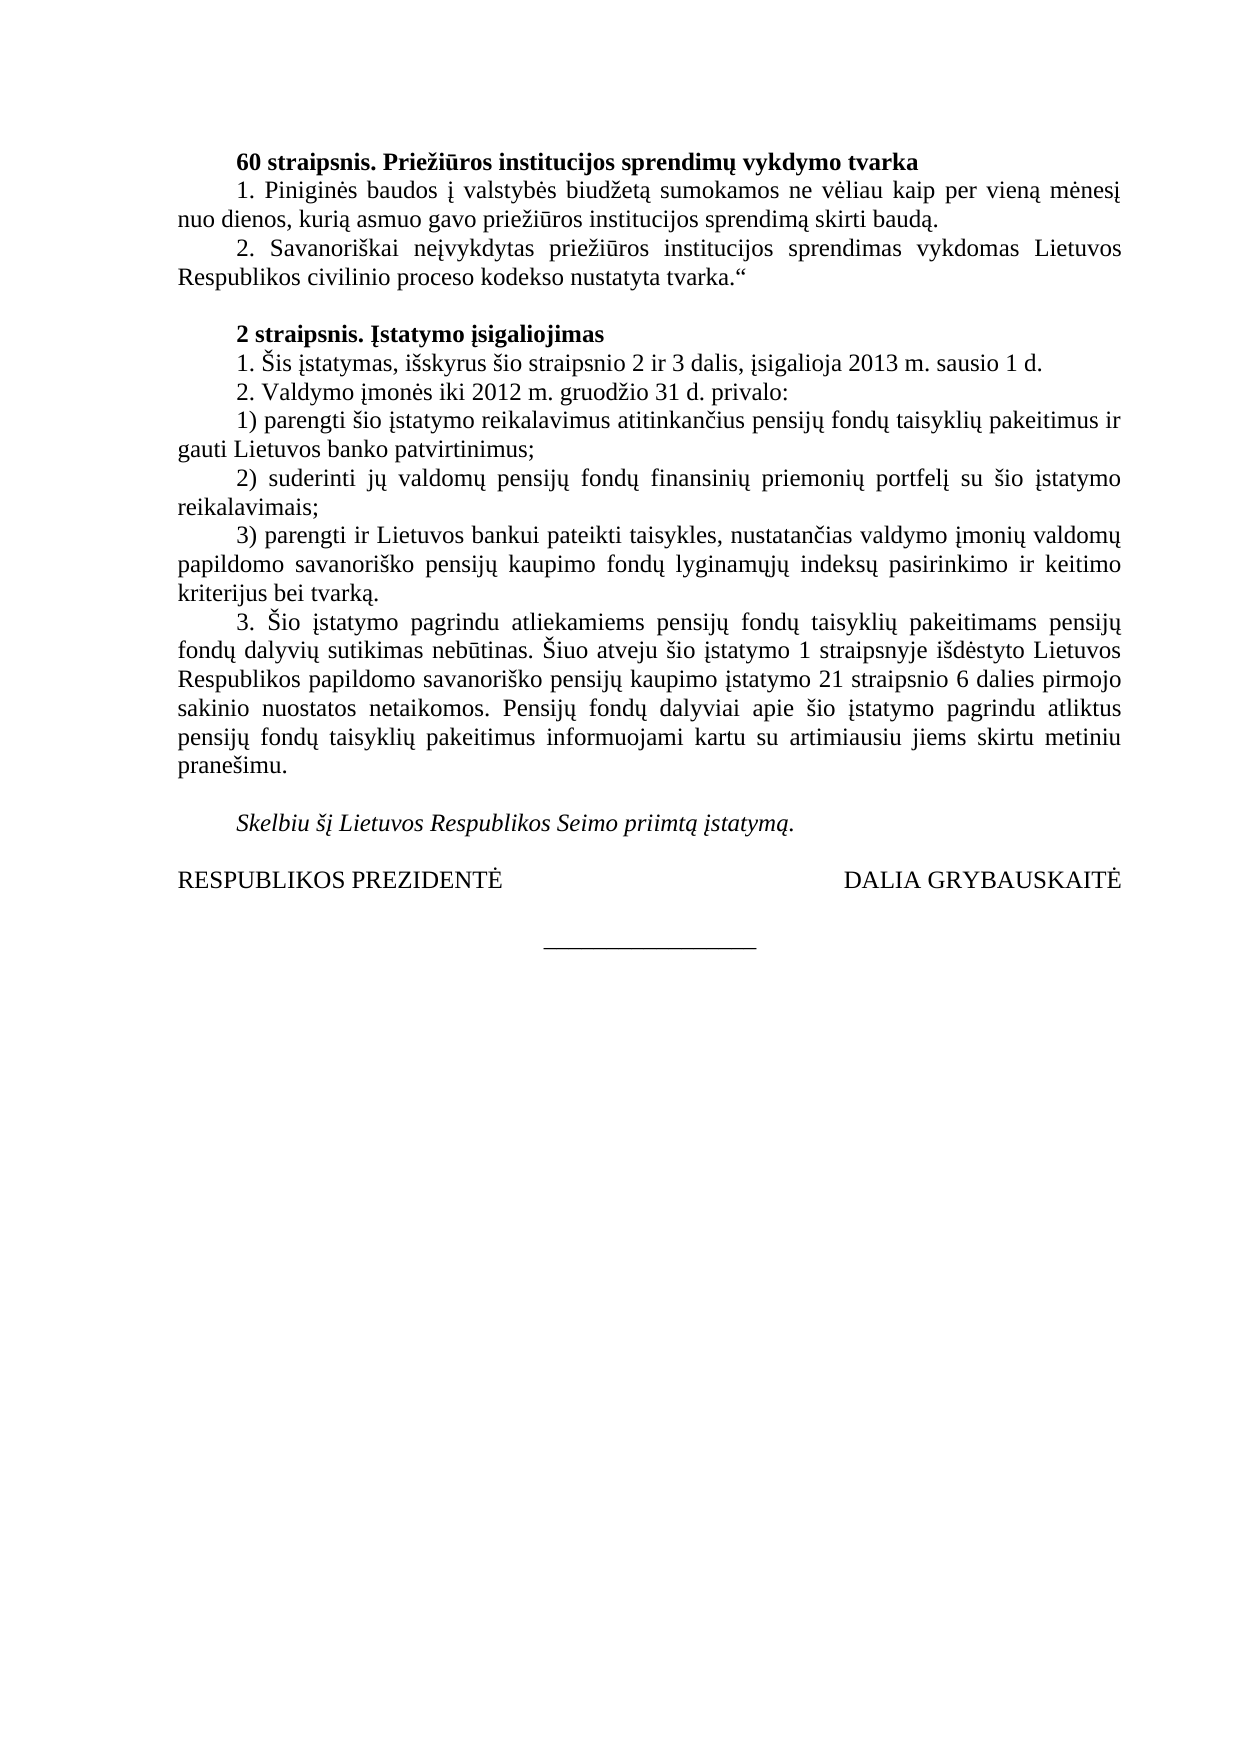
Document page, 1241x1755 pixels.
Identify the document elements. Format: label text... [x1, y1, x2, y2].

text 3. Šio įstatymo pagrindu atliekamiems pensijų fondų taisyklių pakeitimams pensijų fondų dalyvių sutikimas nebūtinas. Šiuo atveju šio įstatymo 1 straipsnyje išdėstyto Lietuvos Respublikos papildomo savanoriško pensijų kaupimo įstatymo 21 straipsnio 6 dalies pirmojo sakinio nuostatos netaikomos. Pensijų fondų dalyviai apie šio įstatymo pagrindu atliktus pensijų fondų taisyklių pakeitimus informuojami kartu su artimiausiu jiems skirtu metiniu pranešimu. [177, 607, 1122, 779]
text 2) suderinti jų valdomų pensijų fondų finansinių priemonių portfelį su šio įstatymo reikalavimais; [177, 463, 1122, 521]
text _________________ [177, 923, 1122, 952]
text Skelbiu šį Lietuvos Respublikos Seimo priimtą įstatymą. [177, 808, 1122, 837]
text RESPUBLIKOS PREZIDENTĖ DALIA GRYBAUSKAITĖ [177, 866, 1122, 894]
text 2. Valdymo įmonės iki 2012 m. gruodžio 31 d. privalo: [177, 377, 1122, 406]
text 1. Šis įstatymas, išskyrus šio straipsnio 2 ir 3 dalis, įsigalioja 2013 m. sausio 1 d. [177, 348, 1122, 377]
text 1. Piniginės baudos į valstybės biudžetą sumokamos ne vėliau kaip per vieną mėnesį nuo dienos, kurią asmuo gavo priežiūros institucijos sprendimą skirti baudą. [177, 176, 1122, 233]
text 2. Savanoriškai neįvykdytas priežiūros institucijos sprendimas vykdomas Lietuvos Respublikos civilinio proceso kodekso nustatyta tvarka.“ [177, 233, 1122, 291]
text 2 straipsnis. Įstatymo įsigaliojimas [177, 319, 1122, 348]
text 3) parengti ir Lietuvos bankui pateikti taisykles, nustatančias valdymo įmonių valdomų papildomo savanoriško pensijų kaupimo fondų lyginamųjų indeksų pasirinkimo ir keitimo kriterijus bei tvarką. [177, 521, 1122, 607]
text 1) parengti šio įstatymo reikalavimus atitinkančius pensijų fondų taisyklių pakeitimus ir gauti Lietuvos banko patvirtinimus; [177, 406, 1122, 463]
text 60 straipsnis. Priežiūros institucijos sprendimų vykdymo tvarka [177, 147, 1122, 176]
